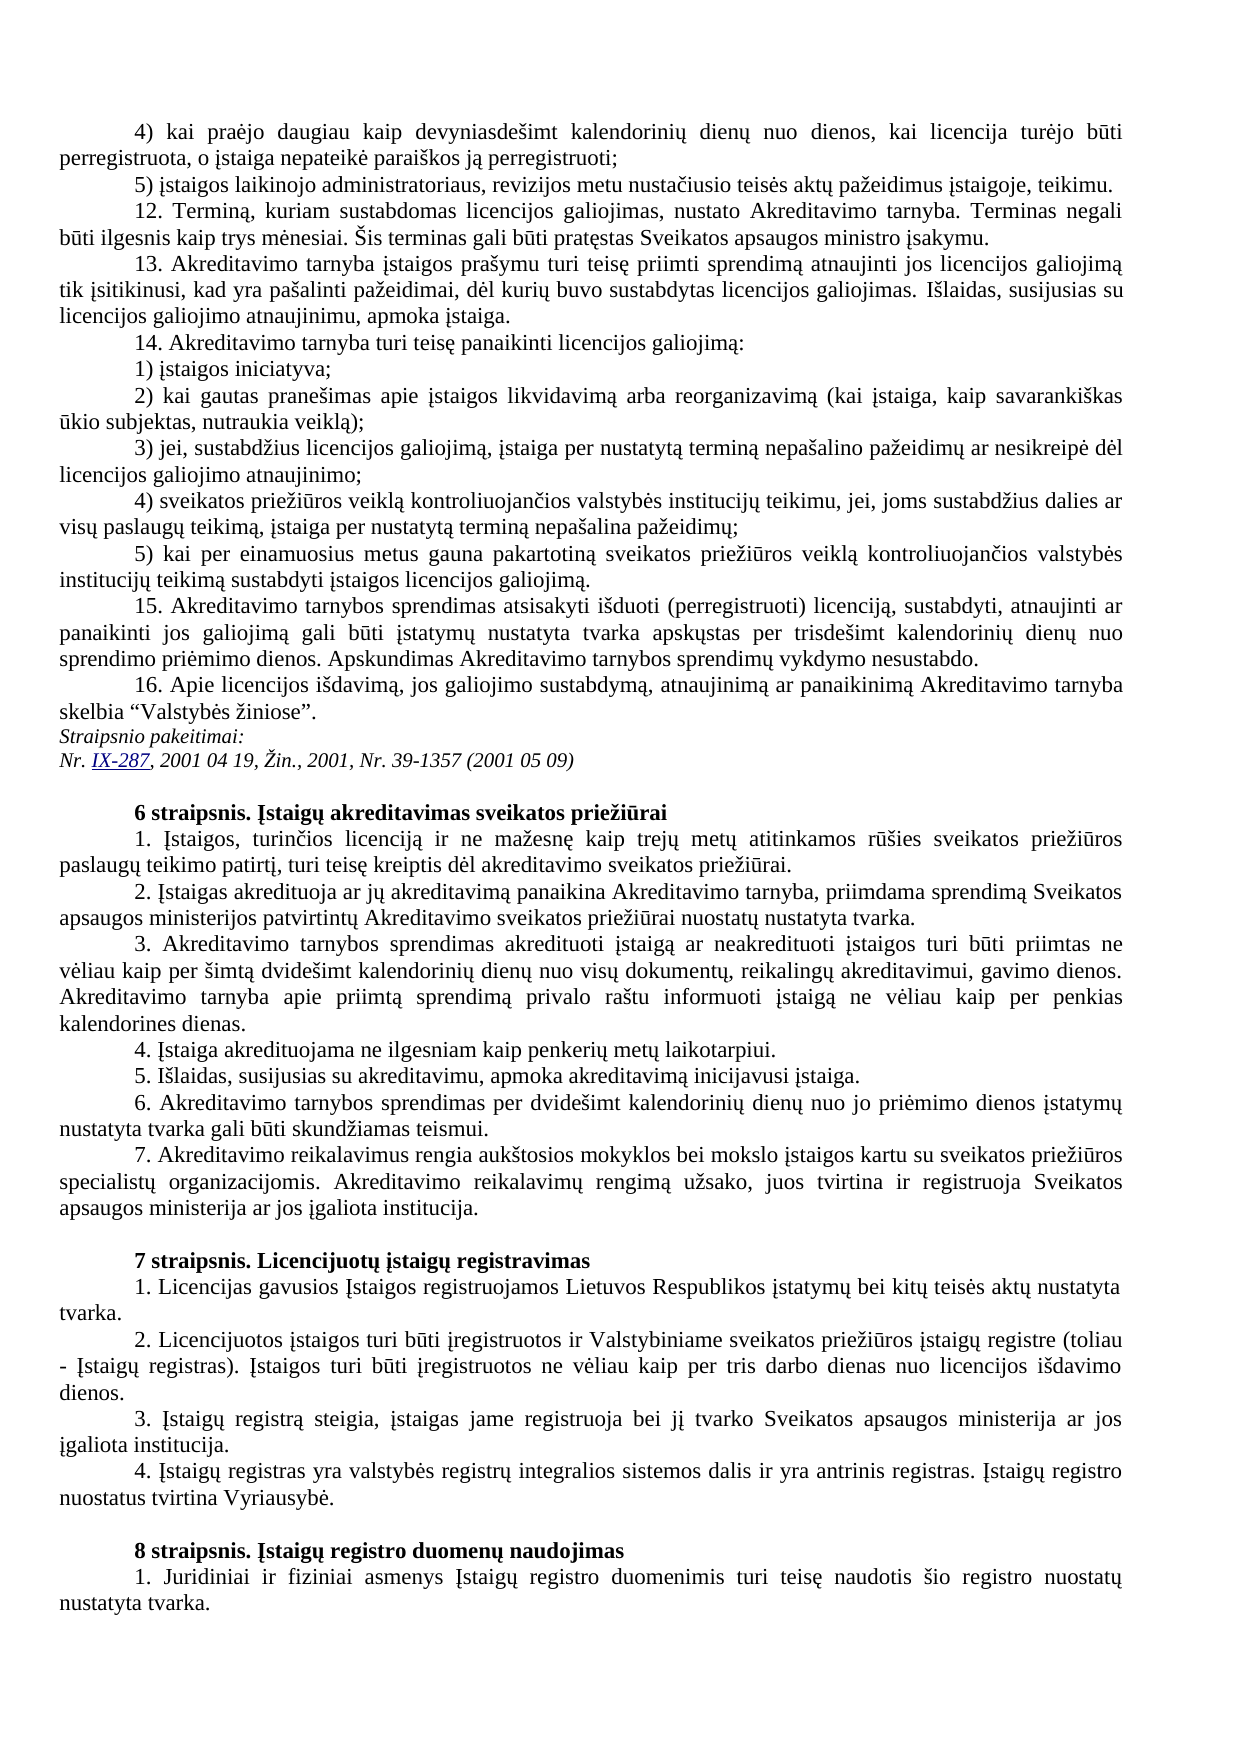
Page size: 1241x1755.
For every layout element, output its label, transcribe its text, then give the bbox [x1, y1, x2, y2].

text 14. Akreditavimo tarnyba turi teisę panaikinti licencijos galiojimą: [59, 329, 1124, 355]
text 7. Akreditavimo reikalavimus rengia aukštosios mokyklos bei mokslo įstaigos kartu su sveikatos priežiūros specialistų organizacijomis. Akreditavimo reikalavimų rengimą užsako, juos tvirtina ir registruoja Sveikatos apsaugos ministerija ar jos įgaliota institucija. [59, 1141, 1124, 1220]
text 4. Įstaiga akredituojama ne ilgesniam kaip penkerių metų laikotarpiui. [59, 1036, 1124, 1062]
text 5) kai per einamuosius metus gauna pakartotiną sveikatos priežiūros veiklą kontroliuojančios valstybės institucijų teikimą sustabdyti įstaigos licencijos galiojimą. [59, 540, 1124, 592]
text Nr. IX-287, 2001 04 19, Žin., 2001, Nr. 39-1357 (2001 05 09) [59, 748, 1122, 772]
text 5) įstaigos laikinojo administratoriaus, revizijos metu nustačiusio teisės aktų pažeidimus įstaigoje, teikimu. [59, 171, 1124, 197]
text 3) jei, sustabdžius licencijos galiojimą, įstaiga per nustatytą terminą nepašalino pažeidimų ar nesikreipė dėl licencijos galiojimo atnaujinimo; [59, 434, 1124, 487]
text 4) kai praėjo daugiau kaip devyniasdešimt kalendorinių dienų nuo dienos, kai licencija turėjo būti perregistruota, o įstaiga nepateikė paraiškos ją perregistruoti; [59, 118, 1124, 171]
text 1. Įstaigos, turinčios licenciją ir ne mažesnę kaip trejų metų atitinkamos rūšies sveikatos priežiūros paslaugų teikimo patirtį, turi teisę kreiptis dėl akreditavimo sveikatos priežiūrai. [59, 825, 1124, 878]
text 12. Terminą, kuriam sustabdomas licencijos galiojimas, nustato Akreditavimo tarnyba. Terminas negali būti ilgesnis kaip trys mėnesiai. Šis terminas gali būti pratęstas Sveikatos apsaugos ministro įsakymu. [59, 197, 1124, 250]
text 2. Įstaigas akredituoja ar jų akreditavimą panaikina Akreditavimo tarnyba, priimdama sprendimą Sveikatos apsaugos ministerijos patvirtintų Akreditavimo sveikatos priežiūrai nuostatų nustatyta tvarka. [59, 878, 1124, 931]
text 4) sveikatos priežiūros veiklą kontroliuojančios valstybės institucijų teikimu, jei, joms sustabdžius dalies ar visų paslaugų teikimą, įstaiga per nustatytą terminą nepašalina pažeidimų; [59, 487, 1124, 540]
text 3. Įstaigų registrą steigia, įstaigas jame registruoja bei jį tvarko Sveikatos apsaugos ministerija ar jos įgaliota institucija. [59, 1405, 1124, 1458]
text 15. Akreditavimo tarnybos sprendimas atsisakyti išduoti (perregistruoti) licenciją, sustabdyti, atnaujinti ar panaikinti jos galiojimą gali būti įstatymų nustatyta tvarka apskųstas per trisdešimt kalendorinių dienų nuo sprendimo priėmimo dienos. Apskundimas Akreditavimo tarnybos sprendimų vykdymo nesustabdo. [59, 592, 1124, 672]
text 13. Akreditavimo tarnyba įstaigos prašymu turi teisę priimti sprendimą atnaujinti jos licencijos galiojimą tik įsitikinusi, kad yra pašalinti pažeidimai, dėl kurių buvo sustabdytas licencijos galiojimas. Išlaidas, susijusias su licencijos galiojimo atnaujinimu, apmoka įstaiga. [59, 250, 1124, 329]
text Straipsnio pakeitimai: [59, 724, 1122, 748]
text 1. Juridiniai ir fiziniai asmenys Įstaigų registro duomenimis turi teisę naudotis šio registro nuostatų nustatyta tvarka. [59, 1563, 1124, 1616]
text 1) įstaigos iniciatyva; [59, 355, 1124, 382]
text 2) kai gautas pranešimas apie įstaigos likvidavimą arba reorganizavimą (kai įstaiga, kaip savarankiškas ūkio subjektas, nutraukia veiklą); [59, 382, 1124, 434]
text 8 straipsnis. Įstaigų registro duomenų naudojimas [59, 1537, 1124, 1563]
text 2. Licencijuotos įstaigos turi būti įregistruotos ir Valstybiniame sveikatos priežiūros įstaigų registre (toliau - Įstaigų registras). Įstaigos turi būti įregistruotos ne vėliau kaip per tris darbo dienas nuo licencijos išdavimo dienos. [59, 1326, 1124, 1405]
text 3. Akreditavimo tarnybos sprendimas akredituoti įstaigą ar neakredituoti įstaigos turi būti priimtas ne vėliau kaip per šimtą dvidešimt kalendorinių dienų nuo visų dokumentų, reikalingų akreditavimui, gavimo dienos. Akreditavimo tarnyba apie priimtą sprendimą privalo raštu informuoti įstaigą ne vėliau kaip per penkias kalendorines dienas. [59, 931, 1124, 1036]
text 4. Įstaigų registras yra valstybės registrų integralios sistemos dalis ir yra antrinis registras. Įstaigų registro nuostatus tvirtina Vyriausybė. [59, 1458, 1124, 1510]
text 6 straipsnis. Įstaigų akreditavimas sveikatos priežiūrai [59, 799, 1124, 825]
text 7 straipsnis. Licencijuotų įstaigų registravimas [59, 1247, 1124, 1273]
text 6. Akreditavimo tarnybos sprendimas per dvidešimt kalendorinių dienų nuo jo priėmimo dienos įstatymų nustatyta tvarka gali būti skundžiamas teismui. [59, 1089, 1124, 1141]
text 1. Licencijas gavusios Įstaigos registruojamos Lietuvos Respublikos įstatymų bei kitų teisės aktų nustatyta tvarka. [59, 1273, 1122, 1326]
text 16. Apie licencijos išdavimą, jos galiojimo sustabdymą, atnaujinimą ar panaikinimą Akreditavimo tarnyba skelbia “Valstybės žiniose”. [59, 672, 1124, 724]
text 5. Išlaidas, susijusias su akreditavimu, apmoka akreditavimą inicijavusi įstaiga. [59, 1062, 1124, 1089]
